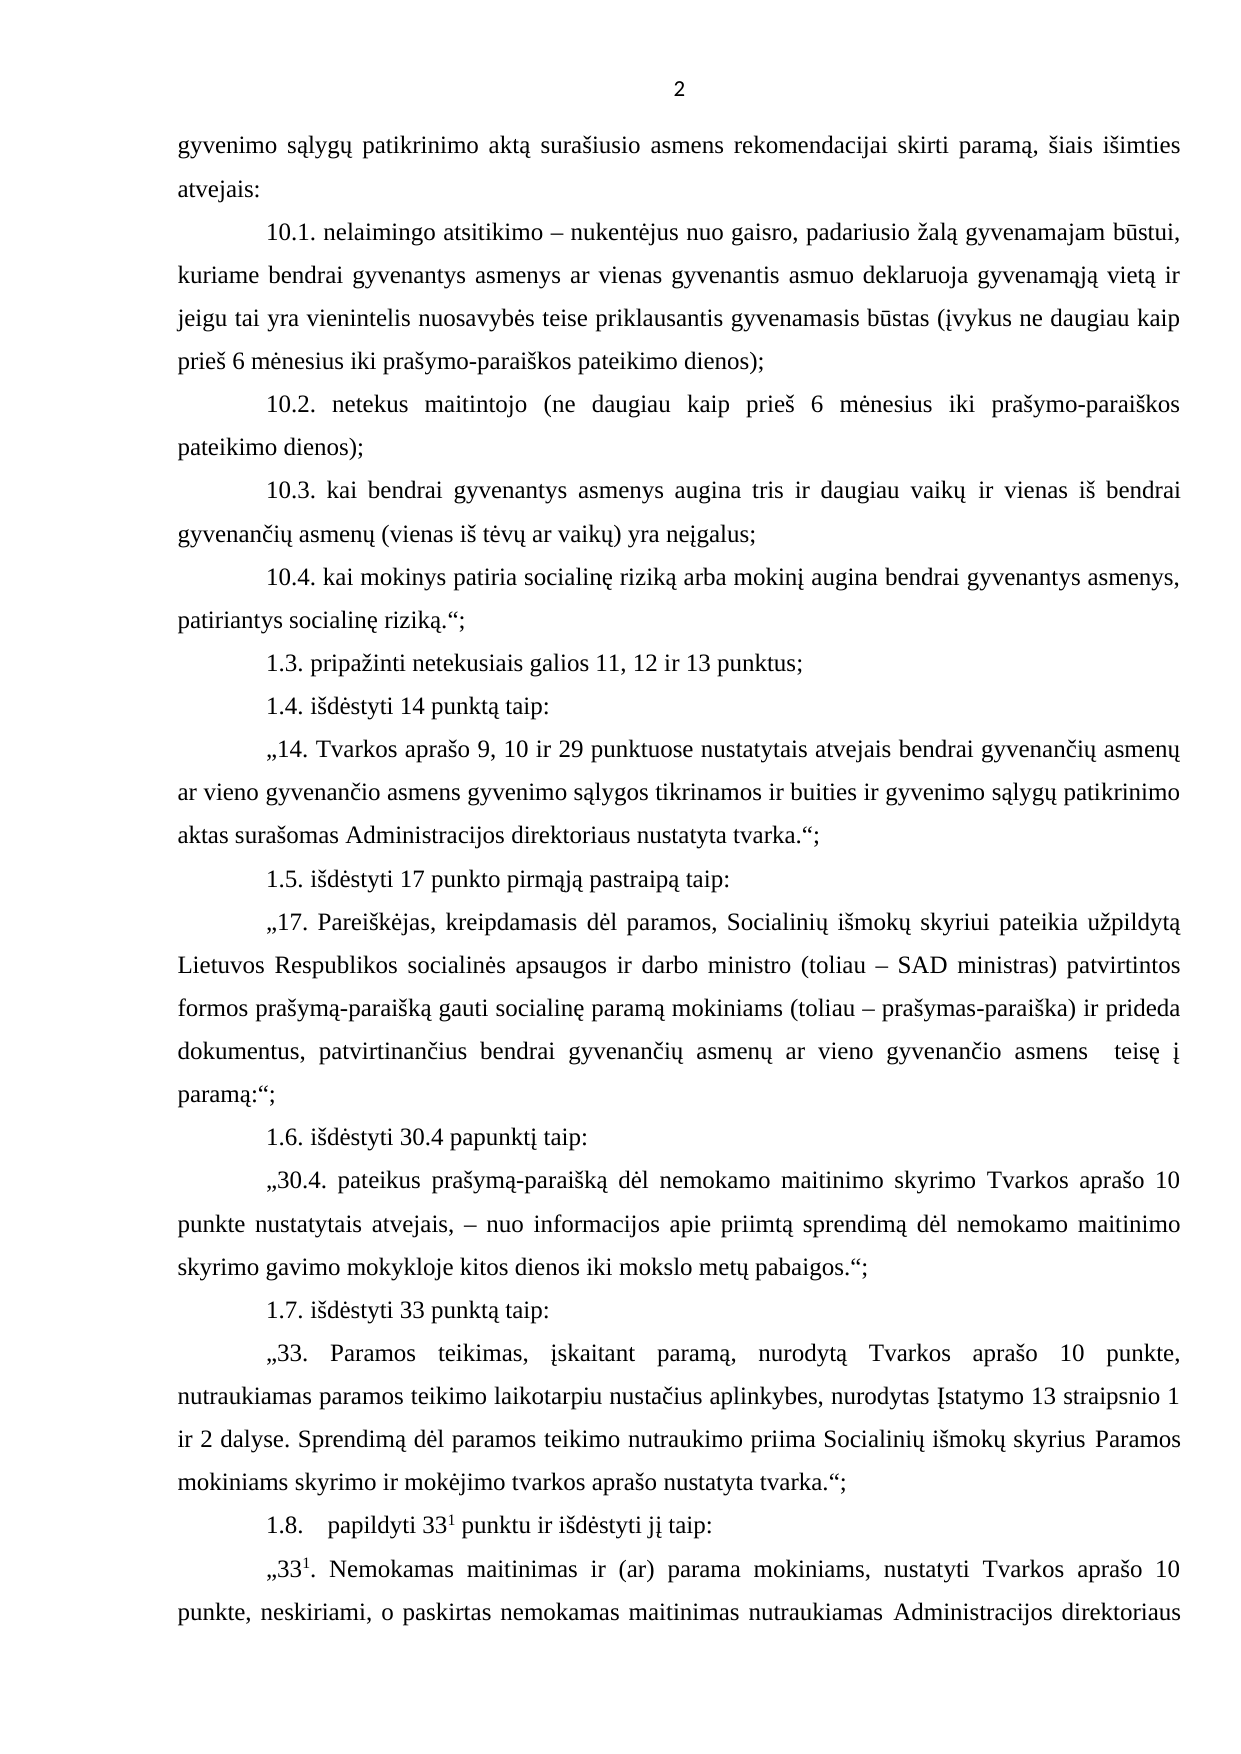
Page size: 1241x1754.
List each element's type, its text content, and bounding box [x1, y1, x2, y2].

text „30.4. pateikus prašymą-paraišką dėl nemokamo maitinimo skyrimo Tvarkos aprašo 10 punkte nustatytais atvejais, – nuo informacijos apie priimtą sprendimą dėl nemokamo maitinimo skyrimo gavimo mokykloje kitos dienos iki mokslo metų pabaigos.“; [177, 1166, 1181, 1281]
text „33. Paramos teikimas, įskaitant paramą, nurodytą Tvarkos aprašo 10 punkte, nutraukiamas paramos teikimo laikotarpiu nustačius aplinkybes, nurodytas Įstatymo 13 straipsnio 1 ir 2 dalyse. Sprendimą dėl paramos teikimo nutraukimo priima Socialinių išmokų skyrius Paramos mokiniams skyrimo ir mokėjimo tvarkos aprašo nustatyta tvarka.“; [177, 1338, 1181, 1496]
text 1.4. išdėstyti 14 punktą taip: [177, 691, 1181, 720]
text 1.6. išdėstyti 30.4 papunktį taip: [177, 1122, 1181, 1151]
text 10.2. netekus maitintojo (ne daugiau kaip prieš 6 mėnesius iki prašymo-paraiškos pateikimo dienos); [177, 389, 1181, 461]
text „17. Pareiškėjas, kreipdamasis dėl paramos, Socialinių išmokų skyriui pateikia užpildytą Lietuvos Respublikos socialinės apsaugos ir darbo ministro (toliau – SAD ministras) patvirtintos formos prašymą-paraišką gauti socialinę paramą mokiniams (toliau – prašymas-paraiška) ir prideda dokumentus, patvirtinančius bendrai gyvenančių asmenų ar vieno gyvenančio asmens teisę į paramą:“; [177, 907, 1181, 1108]
text 10.3. kai bendrai gyvenantys asmenys augina tris ir daugiau vaikų ir vienas iš bendrai gyvenančių asmenų (vienas iš tėvų ar vaikų) yra neįgalus; [177, 476, 1181, 547]
text „14. Tvarkos aprašo 9, 10 ir 29 punktuose nustatytais atvejais bendrai gyvenančių asmenų ar vieno gyvenančio asmens gyvenimo sąlygos tikrinamos ir buities ir gyvenimo sąlygų patikrinimo aktas surašomas Administracijos direktoriaus nustatyta tvarka.“; [177, 734, 1181, 849]
text 1.5. išdėstyti 17 punkto pirmąją pastraipą taip: [177, 864, 1181, 892]
text 10.1. nelaimingo atsitikimo – nukentėjus nuo gaisro, padariusio žalą gyvenamajam būstui, kuriame bendrai gyvenantys asmenys ar vienas gyvenantis asmuo deklaruoja gyvenamąją vietą ir jeigu tai yra vienintelis nuosavybės teise priklausantis gyvenamasis būstas (įvykus ne daugiau kaip prieš 6 mėnesius iki prašymo-paraiškos pateikimo dienos); [177, 217, 1181, 375]
text 1.7. išdėstyti 33 punktą taip: [177, 1295, 1181, 1324]
text gyvenimo sąlygų patikrinimo aktą surašiusio asmens rekomendacijai skirti paramą, šiais išimties atvejais: [177, 131, 1181, 202]
text 1.8. papildyti 331 punktu ir išdėstyti jį taip: [177, 1511, 1181, 1539]
text „331. Nemokamas maitinimas ir (ar) parama mokiniams, nustatyti Tvarkos aprašo 10 punkte, neskiriami, o paskirtas nemokamas maitinimas nutraukiamas Administracijos direktoriaus [177, 1554, 1181, 1626]
text 1.3. pripažinti netekusiais galios 11, 12 ir 13 punktus; [177, 648, 1181, 677]
text 10.4. kai mokinys patiria socialinę riziką arba mokinį augina bendrai gyvenantys asmenys, patiriantys socialinę riziką.“; [177, 562, 1181, 634]
